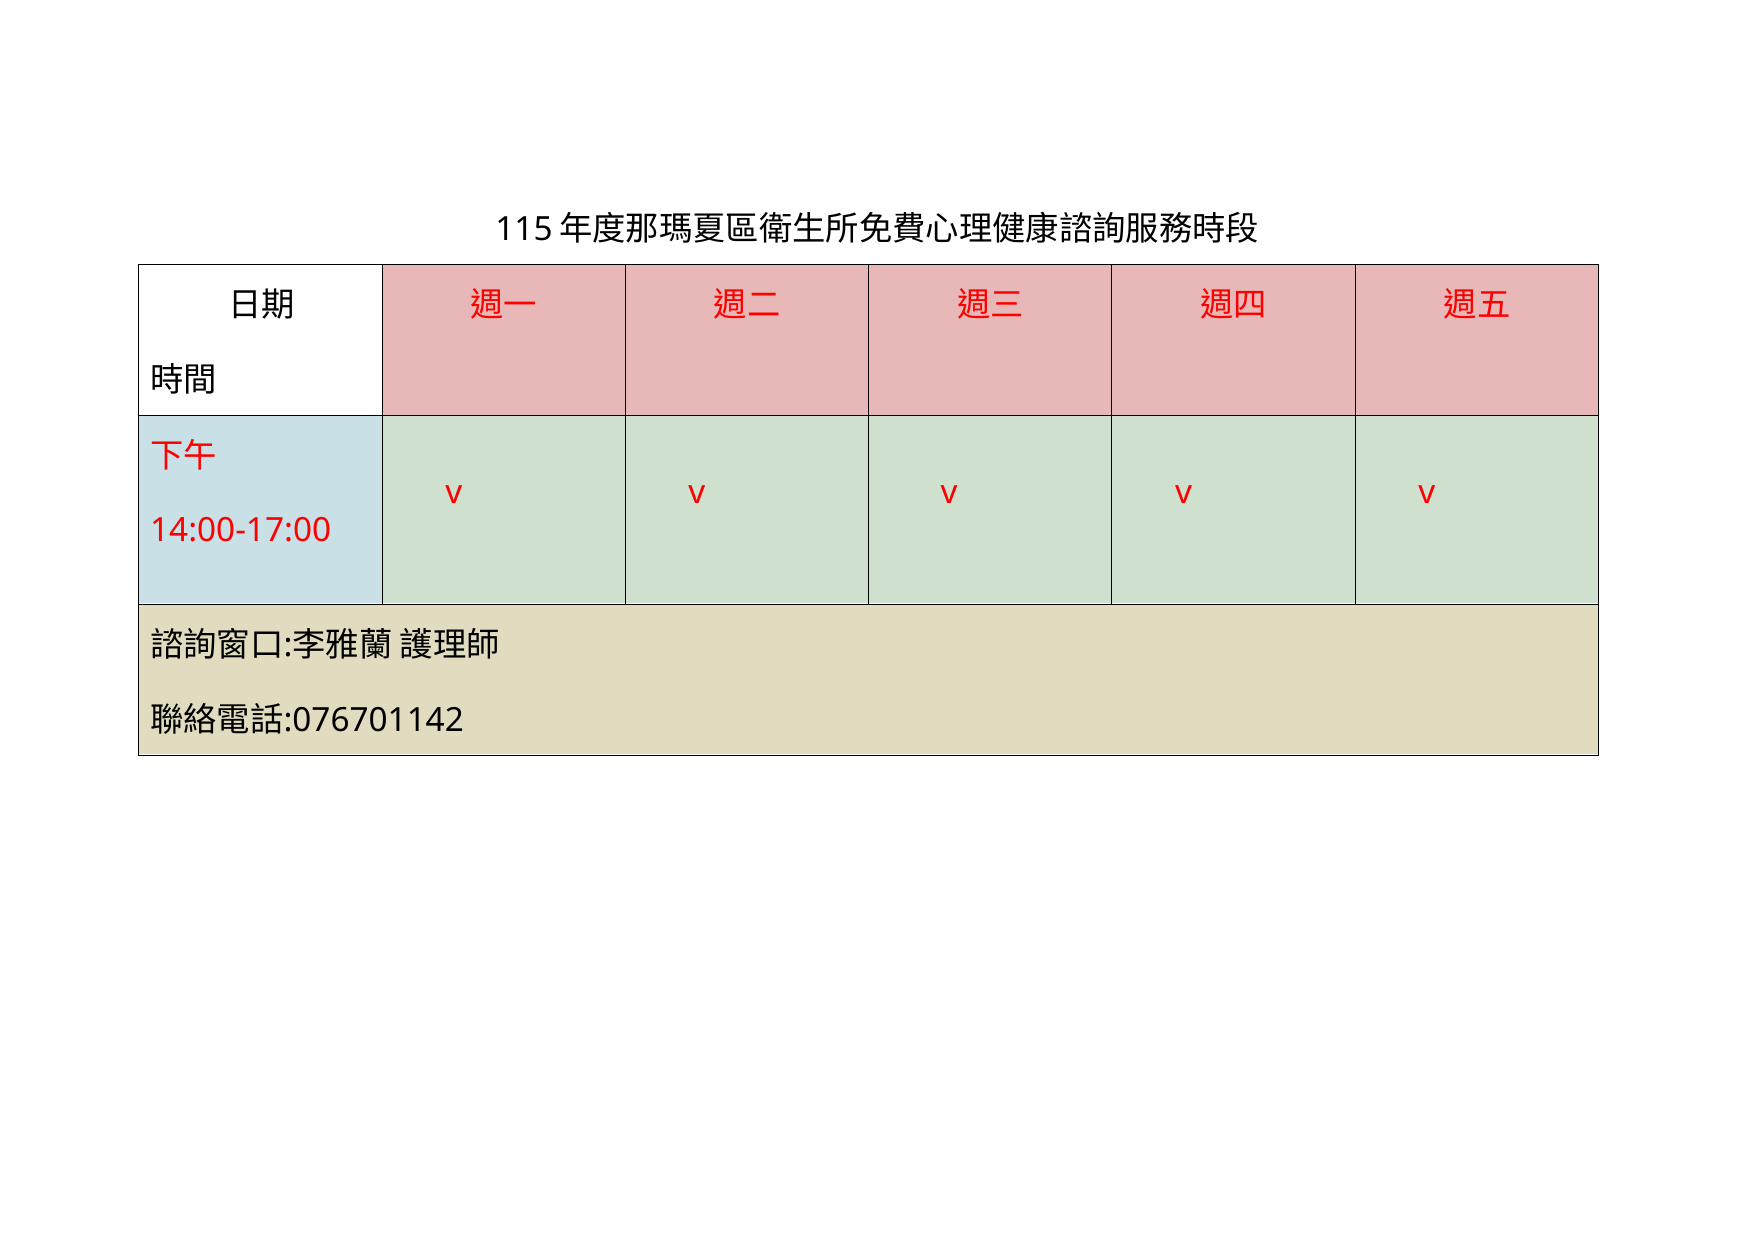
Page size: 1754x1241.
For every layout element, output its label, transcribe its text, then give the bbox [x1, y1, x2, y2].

table_header 週五 [1356, 265, 1598, 415]
table_header 週四 [1112, 265, 1355, 415]
table_cell v [1356, 416, 1598, 603]
table_header 週一 [383, 265, 625, 415]
table_cell v [1112, 416, 1355, 603]
table_cell 諮詢窗口:李雅蘭 護理師 聯絡電話:076701142 [139, 605, 1598, 754]
table_cell 下午 14:00-17:00 [139, 416, 382, 603]
table_header 週二 [626, 265, 868, 415]
table_cell v [869, 416, 1111, 603]
table_header 日期 時間 [139, 265, 382, 415]
table_cell v [383, 416, 625, 603]
table_header 週三 [869, 265, 1111, 415]
text 115年度那瑪夏區衛生所免費心理健康諮詢服務時段 [150, 189, 1604, 264]
table_cell v [626, 416, 868, 603]
